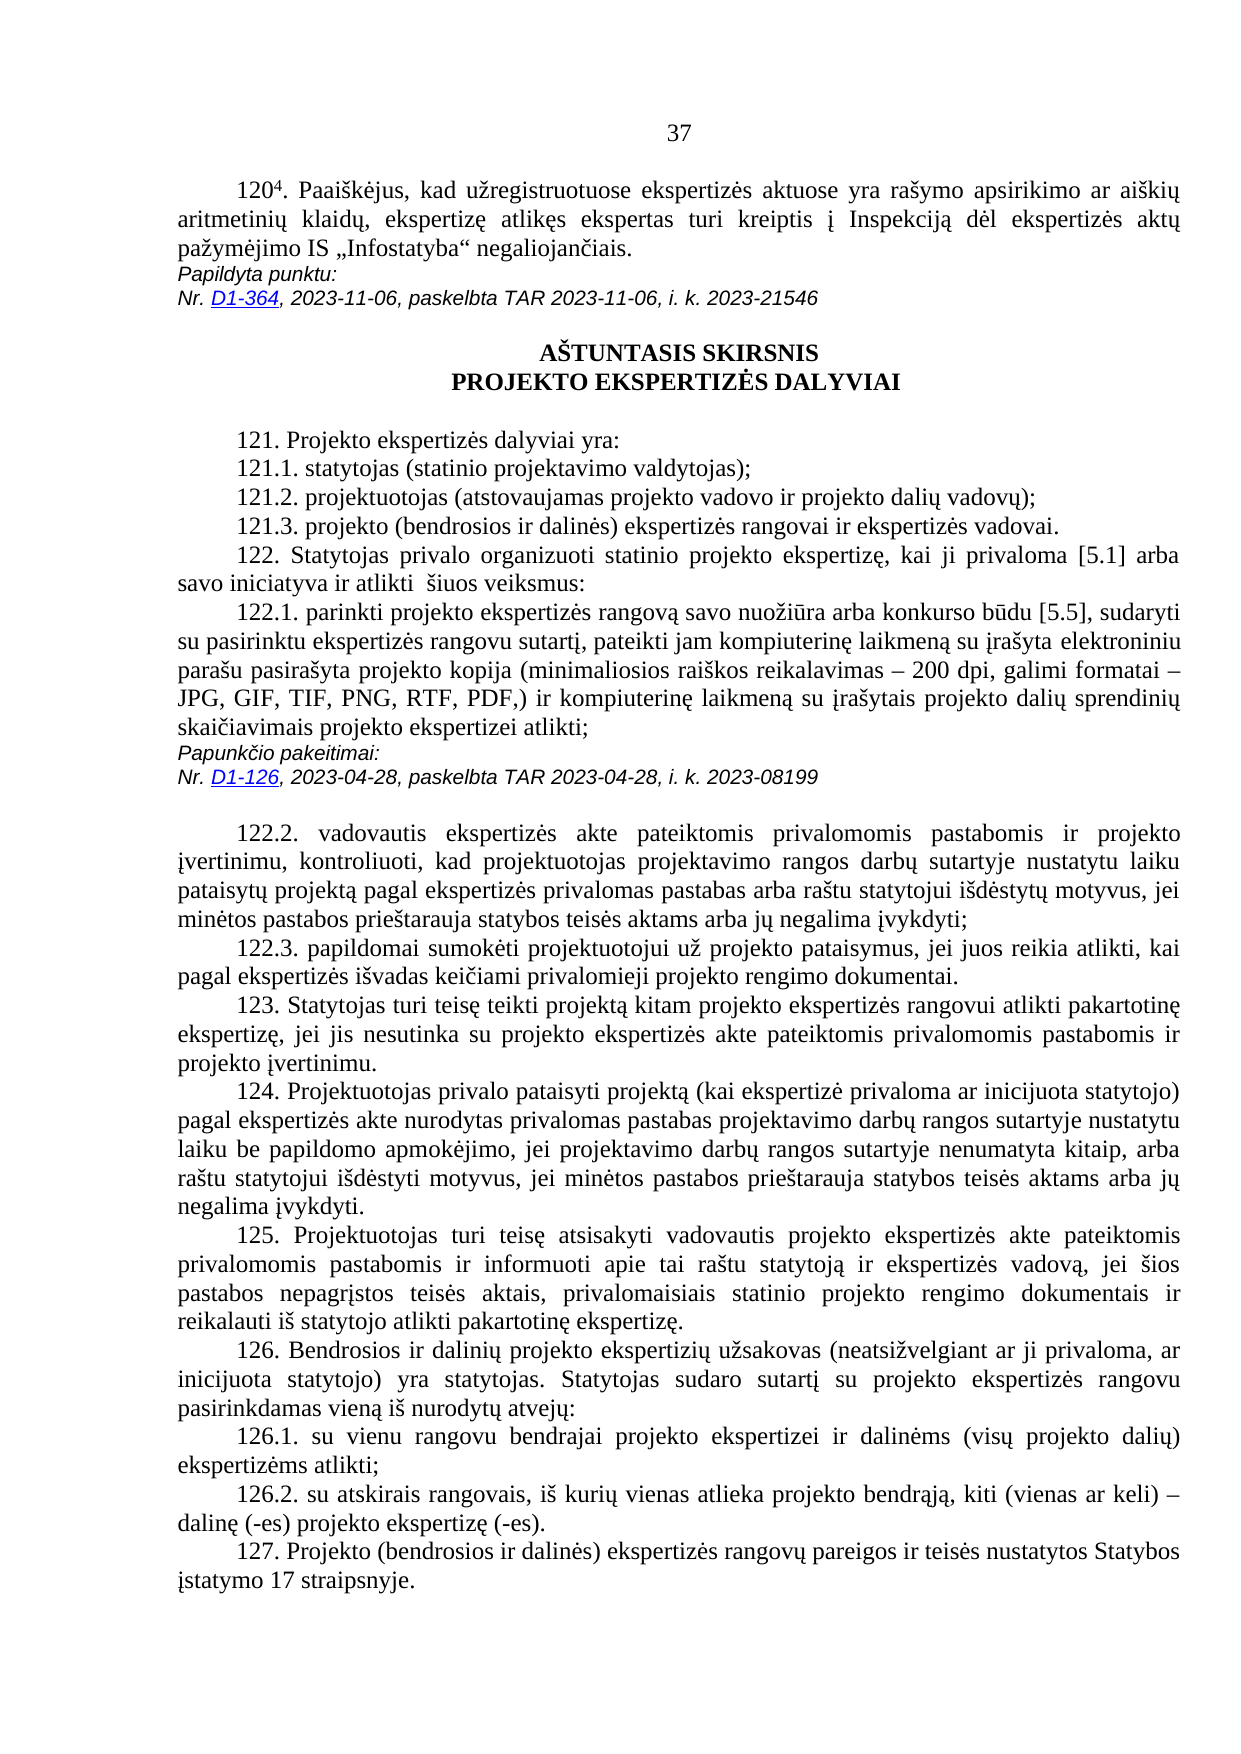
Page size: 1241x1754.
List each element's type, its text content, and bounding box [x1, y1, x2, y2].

text 121.1. statytojas (statinio projektavimo valdytojas); [177, 453, 1181, 482]
text PROJEKTO EKSPERTIZĖS DALYVIAI [177, 367, 1181, 396]
text 126.2. su atskirais rangovais, iš kurių vienas atlieka projekto bendrąją, kiti (vienas ar keli) – dalinę (-es) projekto ekspertizę (-es). [177, 1479, 1181, 1536]
text 122.2. vadovautis ekspertizės akte pateiktomis privalomomis pastabomis ir projekto įvertinimu, kontroliuoti, kad projektuotojas projektavimo rangos darbų sutartyje nustatytu laiku pataisytų projektą pagal ekspertizės privalomas pastabas arba raštu statytojui išdėstytų motyvus, jei minėtos pastabos prieštarauja statybos teisės aktams arba jų negalima įvykdyti; [177, 818, 1181, 933]
text Papunkčio pakeitimai: [177, 741, 1181, 765]
text Papildyta punktu: [177, 262, 1181, 286]
text Nr. D1-364, 2023-11-06, paskelbta TAR 2023-11-06, i. k. 2023-21546 [177, 286, 1181, 310]
text 122. Statytojas privalo organizuoti statinio projekto ekspertizę, kai ji privaloma [5.1] arba savo iniciatyva ir atlikti šiuos veiksmus: [177, 540, 1181, 597]
text 121.2. projektuotojas (atstovaujamas projekto vadovo ir projekto dalių vadovų); [177, 482, 1181, 511]
text 122.1. parinkti projekto ekspertizės rangovą savo nuožiūra arba konkurso būdu [5.5], sudaryti su pasirinktu ekspertizės rangovu sutartį, pateikti jam kompiuterinę laikmeną su įrašyta elektroniniu parašu pasirašyta projekto kopija (minimaliosios raiškos reikalavimas – 200 dpi, galimi formatai – JPG, GIF, TIF, PNG, RTF, PDF,) ir kompiuterinę laikmeną su įrašytais projekto dalių sprendinių skaičiavimais projekto ekspertizei atlikti; [177, 597, 1181, 741]
text AŠTUNTASIS SKIRSNIS [177, 338, 1181, 367]
text 121. Projekto ekspertizės dalyviai yra: [177, 425, 1181, 453]
text 122.3. papildomai sumokėti projektuotojui už projekto pataisymus, jei juos reikia atlikti, kai pagal ekspertizės išvadas keičiami privalomieji projekto rengimo dokumentai. [177, 933, 1181, 990]
text 125. Projektuotojas turi teisę atsisakyti vadovautis projekto ekspertizės akte pateiktomis privalomomis pastabomis ir informuoti apie tai raštu statytoją ir ekspertizės vadovą, jei šios pastabos nepagrįstos teisės aktais, privalomaisiais statinio projekto rengimo dokumentais ir reikalauti iš statytojo atlikti pakartotinę ekspertizę. [177, 1220, 1181, 1335]
text Nr. D1-126, 2023-04-28, paskelbta TAR 2023-04-28, i. k. 2023-08199 [177, 765, 1181, 789]
text 123. Statytojas turi teisę teikti projektą kitam projekto ekspertizės rangovui atlikti pakartotinę ekspertizę, jei jis nesutinka su projekto ekspertizės akte pateiktomis privalomomis pastabomis ir projekto įvertinimu. [177, 990, 1181, 1076]
text 127. Projekto (bendrosios ir dalinės) ekspertizės rangovų pareigos ir teisės nustatytos Statybos įstatymo 17 straipsnyje. [177, 1536, 1181, 1594]
text 124. Projektuotojas privalo pataisyti projektą (kai ekspertizė privaloma ar inicijuota statytojo) pagal ekspertizės akte nurodytas privalomas pastabas projektavimo darbų rangos sutartyje nustatytu laiku be papildomo apmokėjimo, jei projektavimo darbų rangos sutartyje nenumatyta kitaip, arba raštu statytojui išdėstyti motyvus, jei minėtos pastabos prieštarauja statybos teisės aktams arba jų negalima įvykdyti. [177, 1076, 1181, 1220]
text 126. Bendrosios ir dalinių projekto ekspertizių užsakovas (neatsižvelgiant ar ji privaloma, ar inicijuota statytojo) yra statytojas. Statytojas sudaro sutartį su projekto ekspertizės rangovu pasirinkdamas vieną iš nurodytų atvejų: [177, 1335, 1181, 1421]
text 121.3. projekto (bendrosios ir dalinės) ekspertizės rangovai ir ekspertizės vadovai. [177, 511, 1181, 540]
text 1204. Paaiškėjus, kad užregistruotuose ekspertizės aktuose yra rašymo apsirikimo ar aiškių aritmetinių klaidų, ekspertizę atlikęs ekspertas turi kreiptis į Inspekciją dėl ekspertizės aktų pažymėjimo IS „Infostatyba“ negaliojančiais. [177, 176, 1181, 262]
text 126.1. su vienu rangovu bendrajai projekto ekspertizei ir dalinėms (visų projekto dalių) ekspertizėms atlikti; [177, 1421, 1181, 1479]
